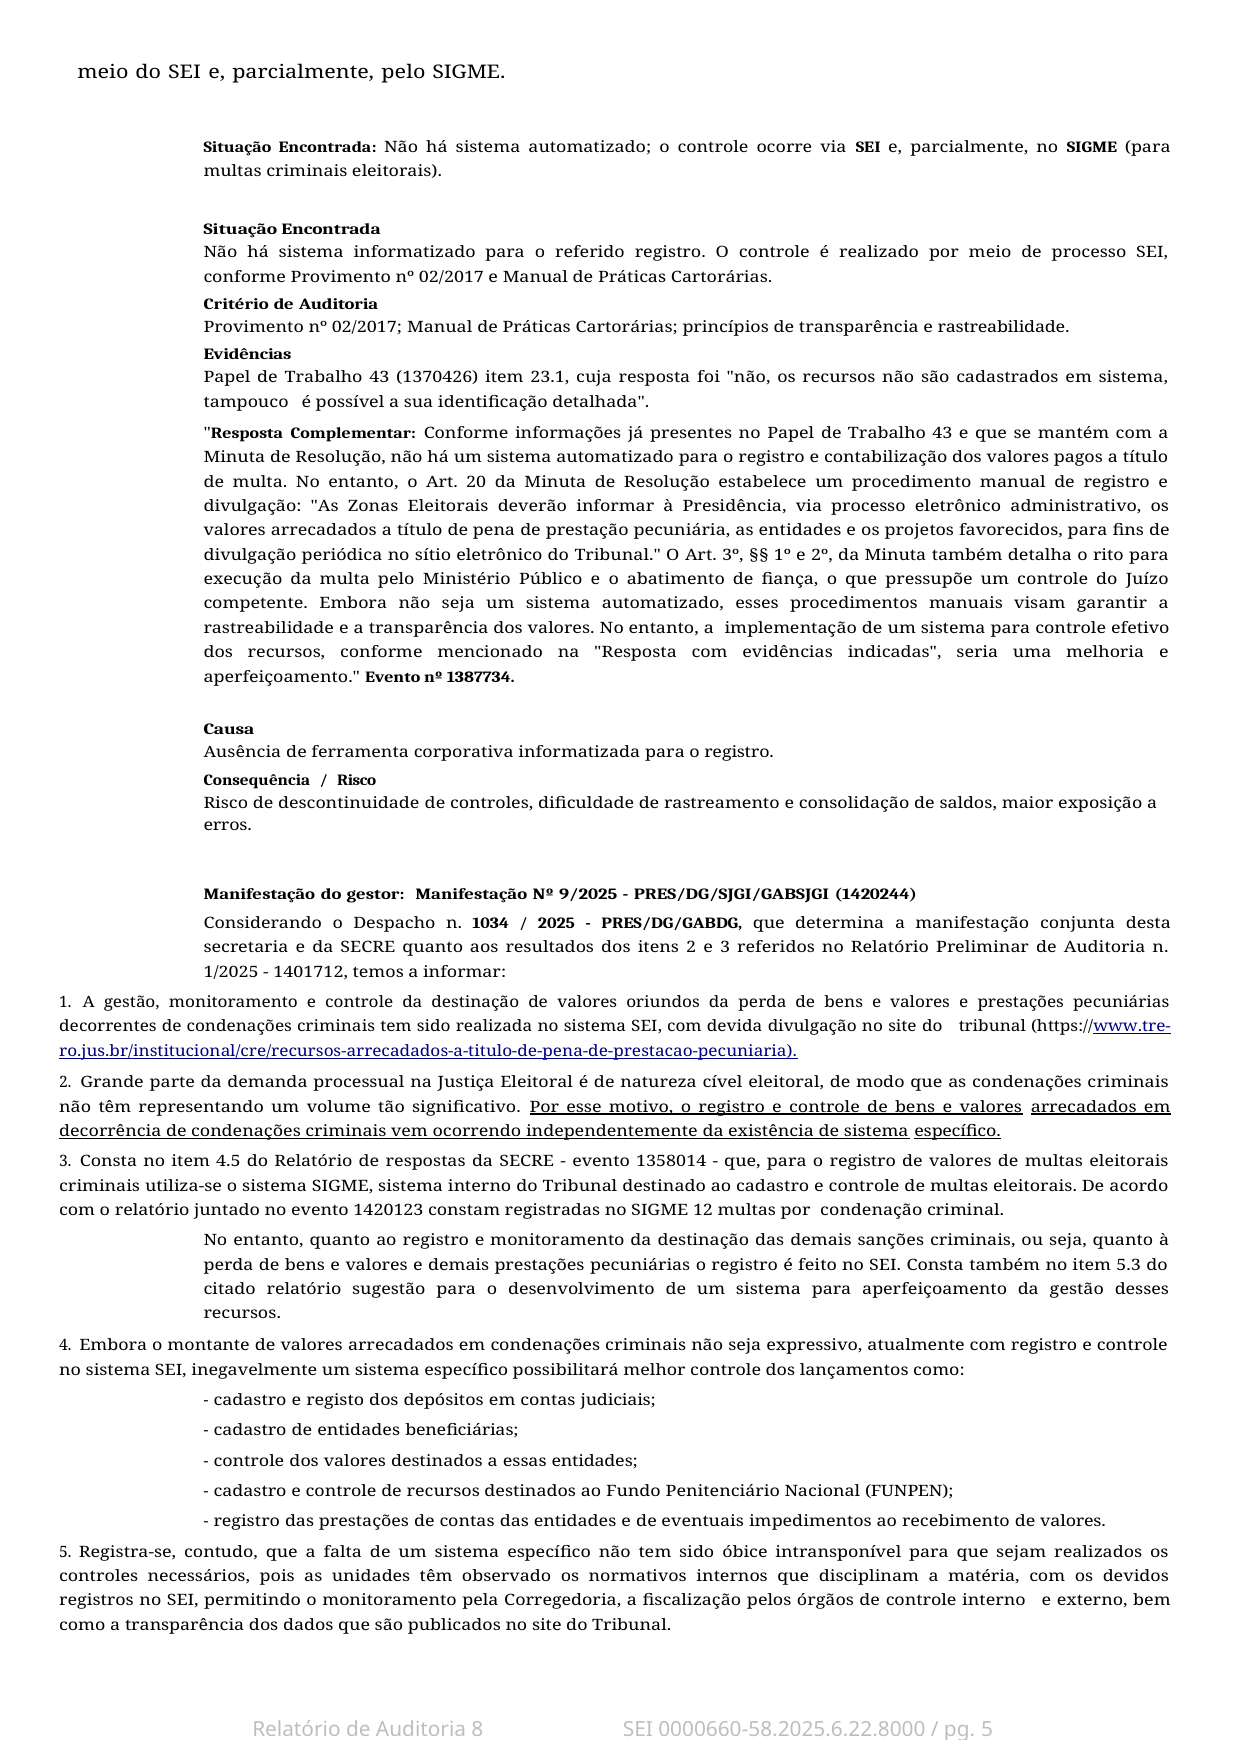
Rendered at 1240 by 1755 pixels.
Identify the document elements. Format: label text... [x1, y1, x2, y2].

subtitle Evidências [203, 346, 1181, 363]
list cadastro de entidades beneficiárias; [203, 1418, 1181, 1440]
text Ausência de ferramenta corporativa informatizada para o registro. [203, 741, 1181, 762]
subtitle Manifestação do gestor: Manifestação Nº 9/2025 - PRES/DG/SJGI/GABSJGI (1420244) [203, 886, 1181, 904]
subtitle Consequência / Risco [203, 771, 1181, 789]
list Embora o montante de valores arrecadados em condenações criminais não seja expressivo, atualmente com registro e controle no sistema SEI, inegavelmente um sistema específico possibilitará melhor controle dos lançamentos como: [59, 1334, 1171, 1379]
text Provimento nº 02/2017; Manual de Práticas Cartorárias; princípios de transparência e rastreabilidade. [203, 316, 1181, 337]
text meio do SEI e, parcialmente, pelo SIGME. [77, 58, 1181, 84]
list A gestão, monitoramento e controle da destinação de valores oriundos da perda de bens e valores e prestações pecuniárias decorrentes de condenações criminais tem sido realizada no sistema SEI, com devida divulgação no site do tribunal (https://www.tre-ro.jus.br/institucional/cre/recursos-arrecadados-a-titulo-de-pena-de-prestacao-pecuniaria). [59, 991, 1171, 1061]
list cadastro e controle de recursos destinados ao Fundo Penitenciário Nacional (FUNPEN); [203, 1479, 1181, 1501]
subtitle Causa [203, 720, 1181, 738]
text Papel de Trabalho 43 (1370426) item 23.1, cuja resposta foi "não, os recursos não são cadastrados em sistema, tampouco é possível a sua identificação detalhada". [203, 366, 1171, 412]
list controle dos valores destinados a essas entidades; [203, 1449, 1181, 1471]
list Grande parte da demanda processual na Justiça Eleitoral é de natureza cível eleitoral, de modo que as condenações criminais não têm representando um volume tão significativo. Por esse motivo, o registro e controle de bens e valores arrecadados em decorrência de condenações criminais vem ocorrendo independentemente da existência de sistema específico. [59, 1071, 1171, 1141]
subtitle Critério de Auditoria [203, 296, 1181, 313]
list registro das prestações de contas das entidades e de eventuais impedimentos ao recebimento de valores. [203, 1509, 1181, 1531]
text Situação Encontrada: Não há sistema automatizado; o controle ocorre via SEI e, parcialmente, no SIGME (para multas criminais eleitorais). [203, 136, 1171, 181]
list Consta no item 4.5 do Relatório de respostas da SECRE - evento 1358014 - que, para o registro de valores de multas eleitorais criminais utiliza-se o sistema SIGME, sistema interno do Tribunal destinado ao cadastro e controle de multas eleitorais. De acordo com o relatório juntado no evento 1420123 constam registradas no SIGME 12 multas por condenação criminal. [59, 1150, 1171, 1220]
text No entanto, quanto ao registro e monitoramento da destinação das demais sanções criminais, ou seja, quanto à perda de bens e valores e demais prestações pecuniárias o registro é feito no SEI. Consta também no item 5.3 do citado relatório sugestão para o desenvolvimento de um sistema para aperfeiçoamento da gestão desses recursos. [203, 1229, 1171, 1323]
list Registra-se, contudo, que a falta de um sistema específico não tem sido óbice intransponível para que sejam realizados os controles necessários, pois as unidades têm observado os normativos internos que disciplinam a matéria, com os devidos registros no SEI, permitindo o monitoramento pela Corregedoria, a fiscalização pelos órgãos de controle interno e externo, bem como a transparência dos dados que são publicados no site do Tribunal. [59, 1540, 1171, 1635]
text Considerando o Despacho n. 1034 / 2025 - PRES/DG/GABDG, que determina a manifestação conjunta desta secretaria e da SECRE quanto aos resultados dos itens 2 e 3 referidos no Relatório Preliminar de Auditoria n. 1/2025 - 1401712, temos a informar: [203, 912, 1171, 982]
text Não há sistema informatizado para o referido registro. O controle é realizado por meio de processo SEI, conforme Provimento nº 02/2017 e Manual de Práticas Cartorárias. [203, 241, 1171, 287]
text Risco de descontinuidade de controles, dificuldade de rastreamento e consolidação de saldos, maior exposição a erros. [203, 792, 1181, 834]
list cadastro e registo dos depósitos em contas judiciais; [203, 1388, 1181, 1410]
subtitle Situação Encontrada [203, 221, 1181, 239]
text "Resposta Complementar: Conforme informações já presentes no Papel de Trabalho 43 e que se mantém com a Minuta de Resolução, não há um sistema automatizado para o registro e contabilização dos valores pagos a título de multa. No entanto, o Art. 20 da Minuta de Resolução estabelece um procedimento manual de registro e divulgação: "As Zonas Eleitorais deverão informar à Presidência, via processo eletrônico administrativo, os valores arrecadados a título de pena de prestação pecuniária, as entidades e os projetos favorecidos, para fins de divulgação periódica no sítio eletrônico do Tribunal." O Art. 3º, §§ 1º e 2º, da Minuta também detalha o rito para execução da multa pelo Ministério Público e o abatimento de fiança, o que pressupõe um controle do Juízo competente. Embora não seja um sistema automatizado, esses procedimentos manuais visam garantir a rastreabilidade e a transparência dos valores. No entanto, a implementação de um sistema para controle efetivo dos recursos, conforme mencionado na "Resposta com evidências indicadas", seria uma melhoria e aperfeiçoamento." Evento nº 1387734. [203, 422, 1171, 687]
